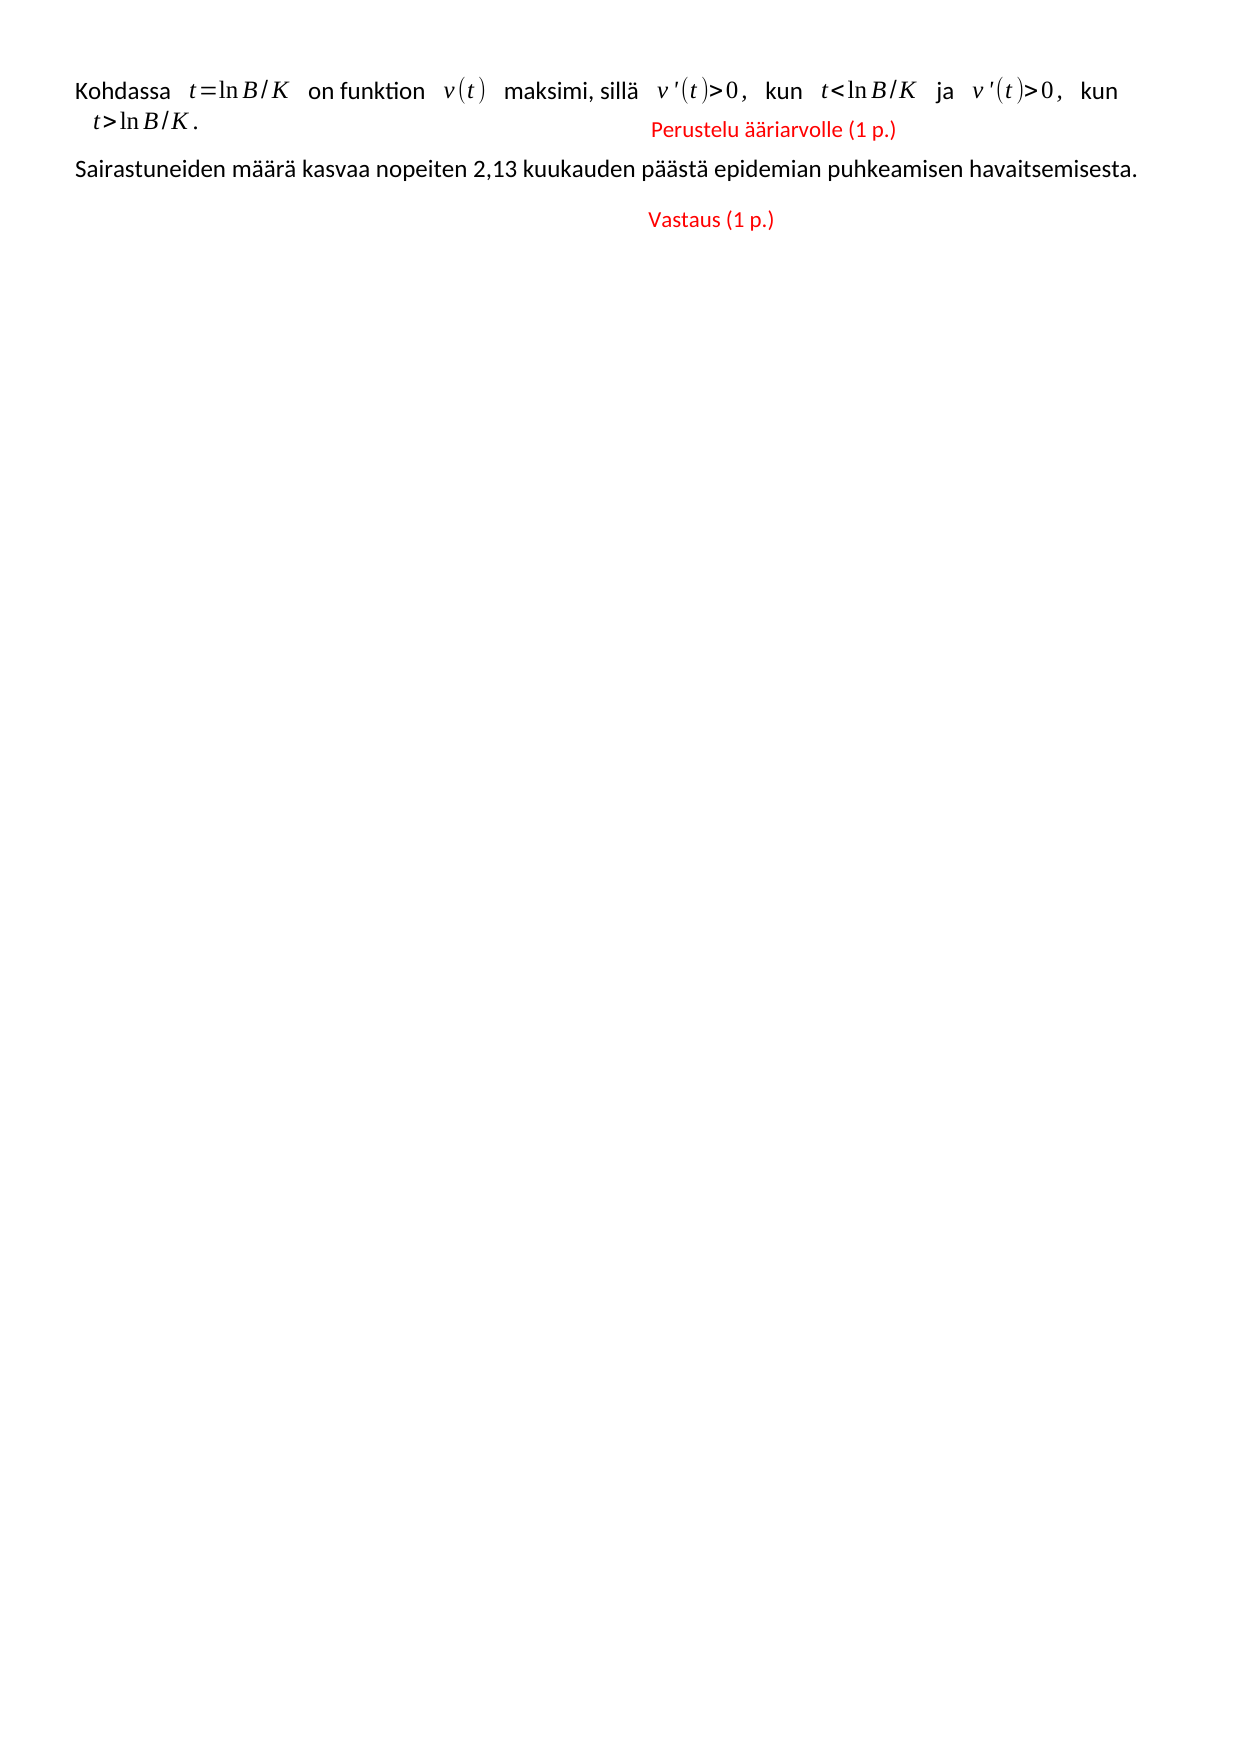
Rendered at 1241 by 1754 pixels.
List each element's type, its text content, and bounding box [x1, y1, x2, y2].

text Kohdassaon funktionmaksimi, silläkunjakun [75, 75, 1165, 135]
text Sairastuneiden määrä kasvaa nopeiten 2,13 kuukauden päästä epidemian puhkeamisen havaitsemisesta. [75, 153, 1165, 184]
